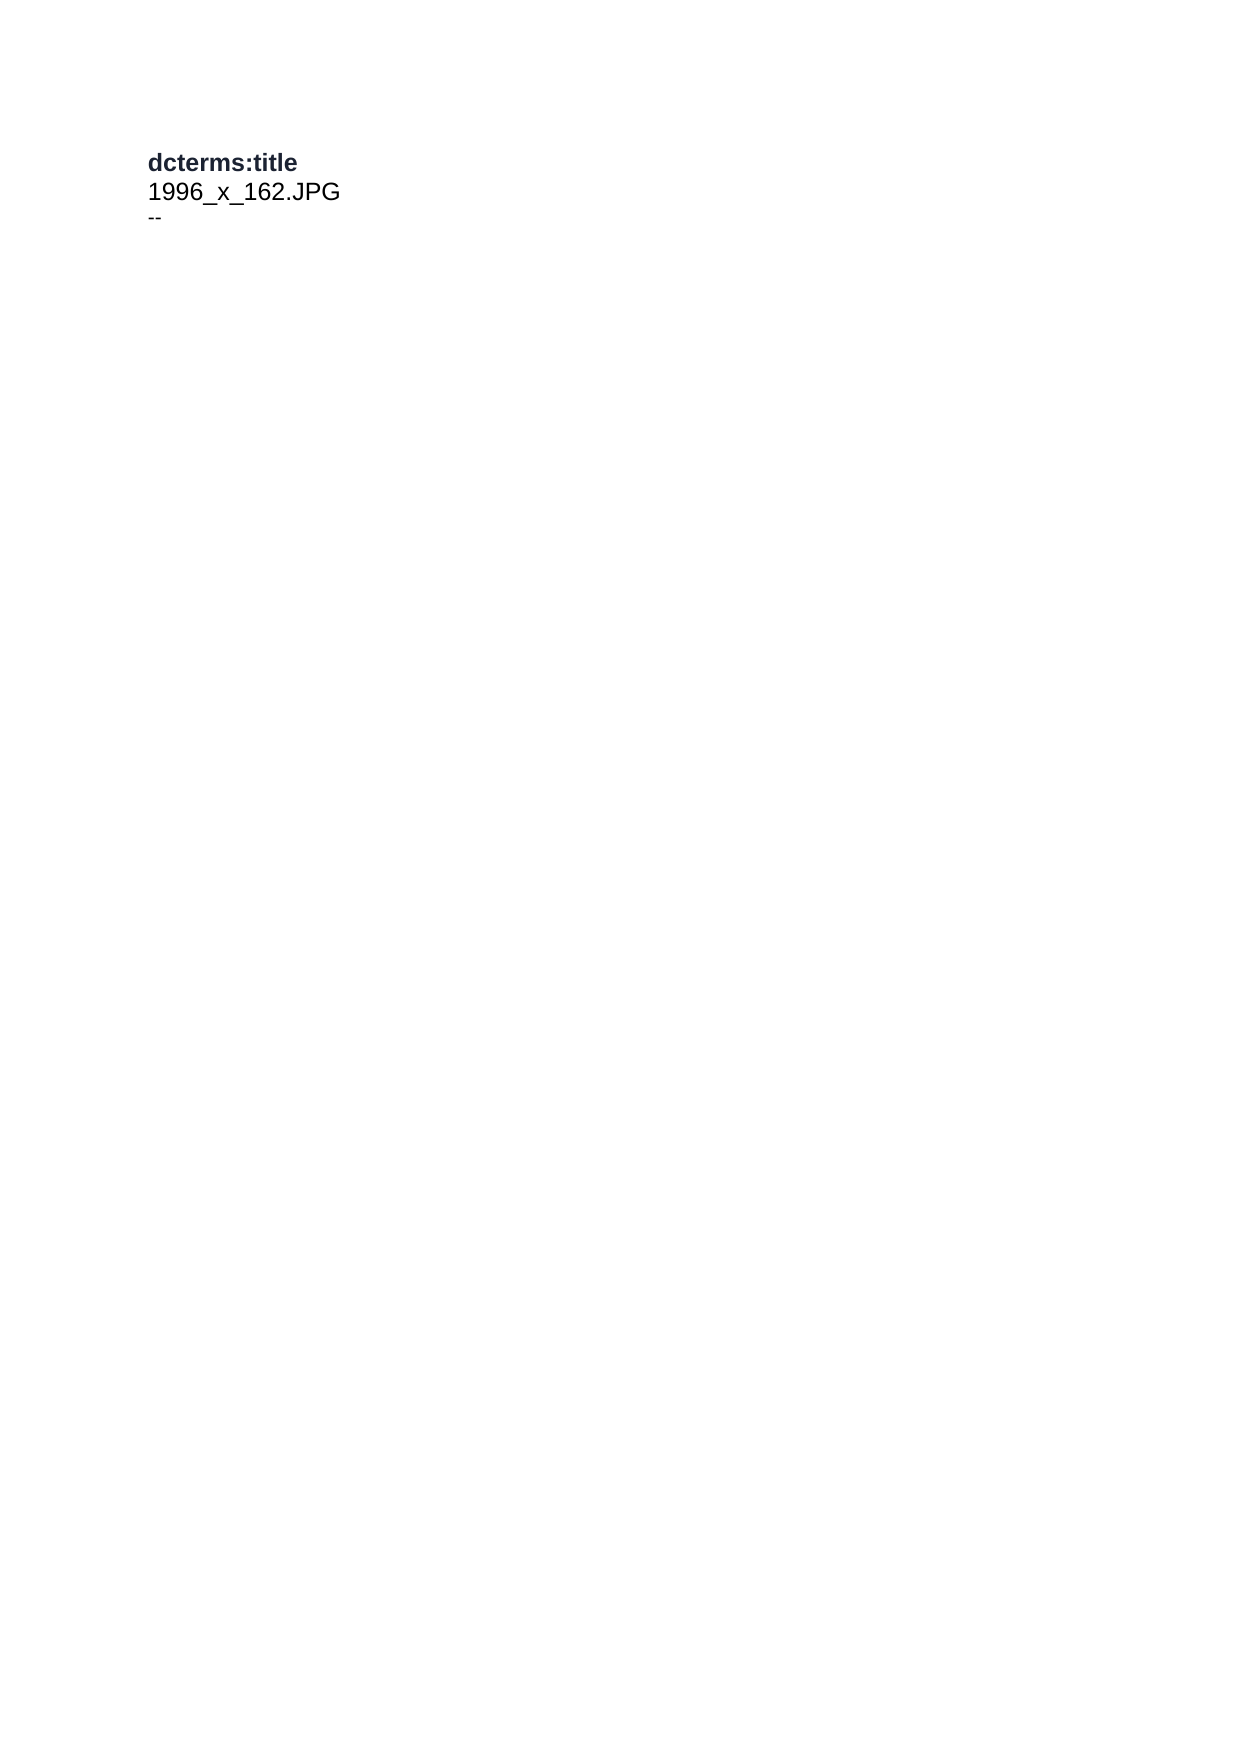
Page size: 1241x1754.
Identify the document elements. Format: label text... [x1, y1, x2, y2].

text -- [148, 205, 1092, 229]
text dcterms:title [148, 148, 1092, 176]
text 1996_x_162.JPG [148, 176, 1092, 205]
